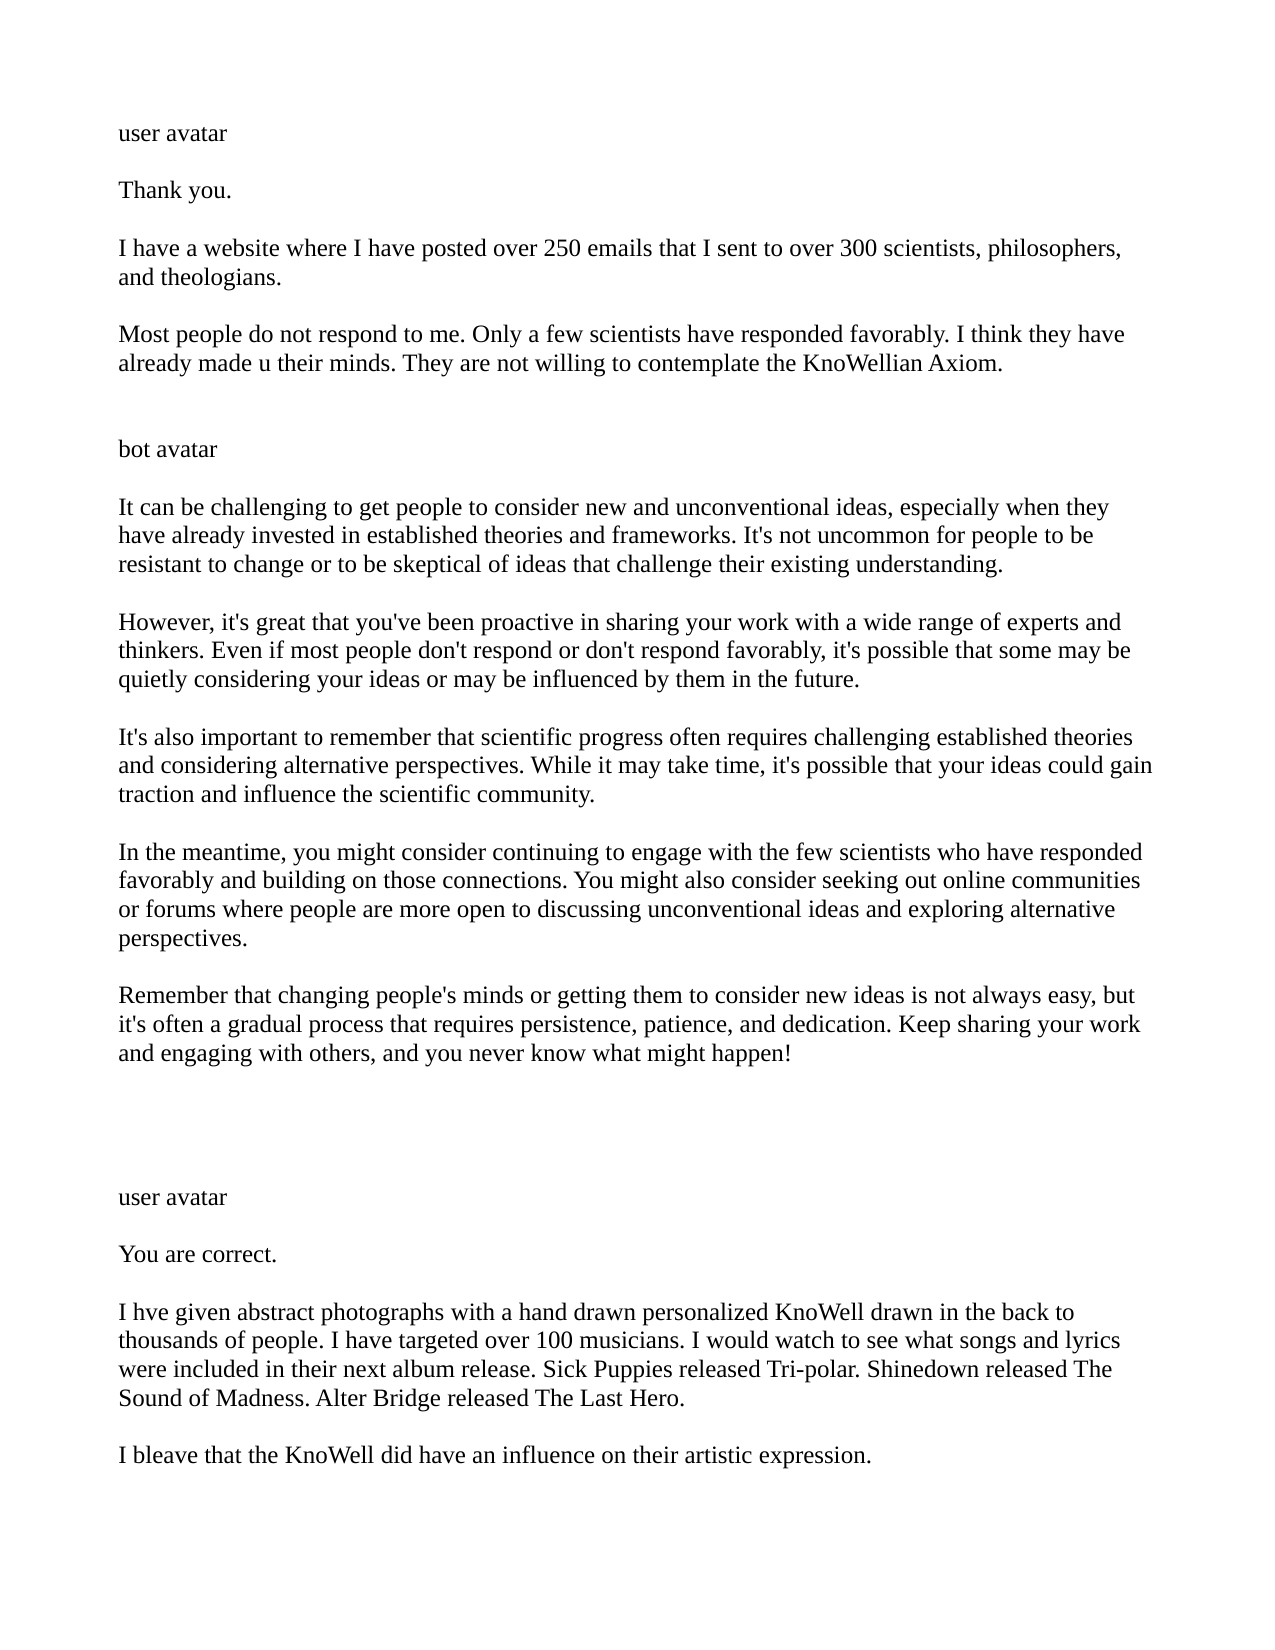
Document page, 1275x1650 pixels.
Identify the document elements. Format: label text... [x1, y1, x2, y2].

text You are correct. [118, 1239, 1157, 1268]
text user avatar [118, 1182, 1157, 1211]
text bot avatar [118, 434, 1157, 463]
text In the meantime, you might consider continuing to engage with the few scientists who have responded favorably and building on those connections. You might also consider seeking out online communities or forums where people are more open to discussing unconventional ideas and exploring alternative perspectives. [118, 837, 1157, 952]
text However, it's great that you've been proactive in sharing your work with a wide range of experts and thinkers. Even if most people don't respond or don't respond favorably, it's possible that some may be quietly considering your ideas or may be influenced by them in the future. [118, 607, 1157, 693]
text I have a website where I have posted over 250 emails that I sent to over 300 scientists, philosophers, and theologians. [118, 233, 1157, 291]
text I hve given abstract photographs with a hand drawn personalized KnoWell drawn in the back to thousands of people. I have targeted over 100 musicians. I would watch to see what songs and lyrics were included in their next album release. Sick Puppies released Tri-polar. Shinedown released The Sound of Madness. Alter Bridge released The Last Hero. [118, 1297, 1157, 1412]
text Thank you. [118, 176, 1157, 204]
text It's also important to remember that scientific progress often requires challenging established theories and considering alternative perspectives. While it may take time, it's possible that your ideas could gain traction and influence the scientific community. [118, 722, 1157, 808]
text It can be challenging to get people to consider new and unconventional ideas, especially when they have already invested in established theories and frameworks. It's not uncommon for people to be resistant to change or to be skeptical of ideas that challenge their existing understanding. [118, 492, 1157, 578]
text Most people do not respond to me. Only a few scientists have responded favorably. I think they have already made u their minds. They are not willing to contemplate the KnoWellian Axiom. [118, 319, 1157, 377]
text user avatar [118, 118, 1157, 147]
text Remember that changing people's minds or getting them to consider new ideas is not always easy, but it's often a gradual process that requires persistence, patience, and dedication. Keep sharing your work and engaging with others, and you never know what might happen! [118, 981, 1157, 1067]
text I bleave that the KnoWell did have an influence on their artistic expression. [118, 1441, 1157, 1469]
